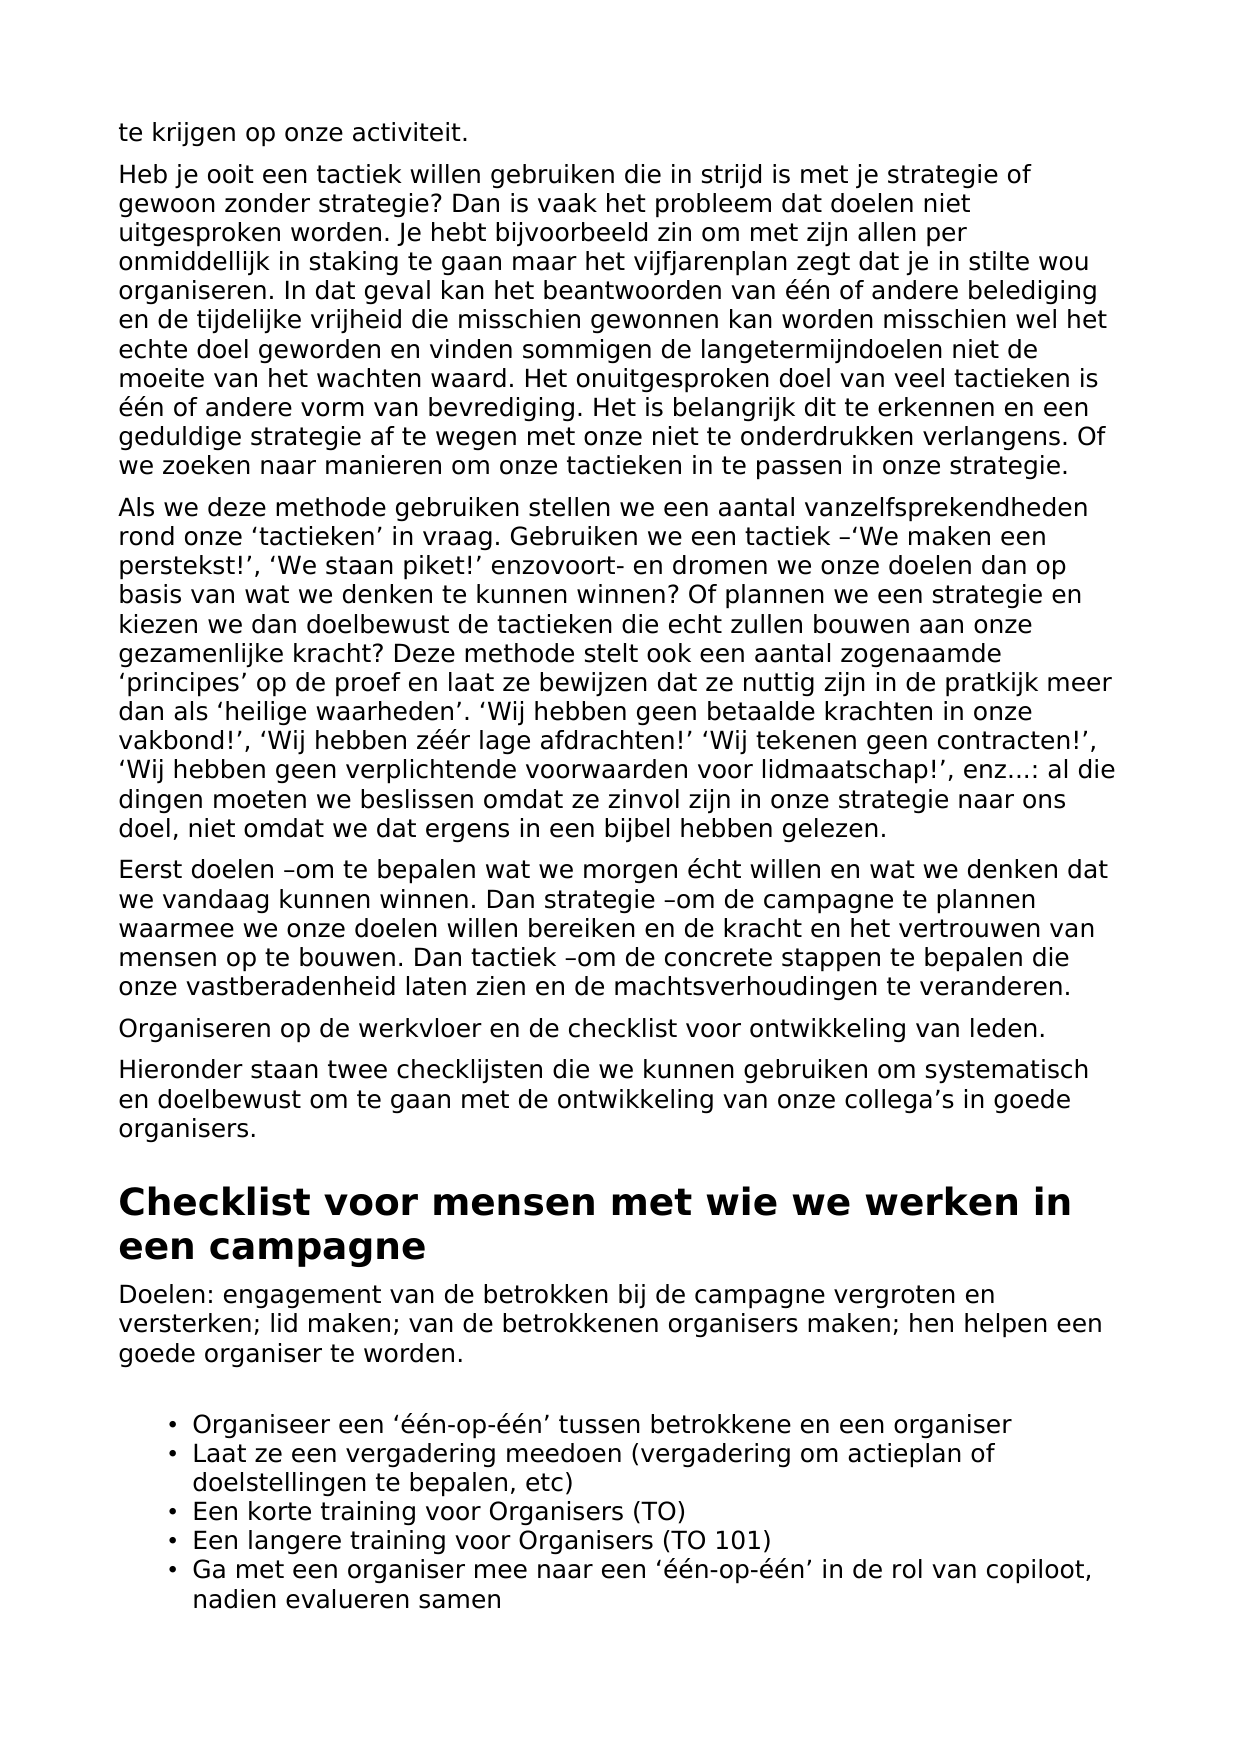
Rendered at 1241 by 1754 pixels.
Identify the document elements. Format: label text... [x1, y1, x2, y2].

list Laat ze een vergadering meedoen (vergadering om actieplan of doelstellingen te bepalen, etc) [177, 1439, 1122, 1497]
text Eerst doelen –om te bepalen wat we morgen écht willen en wat we denken dat we vandaag kunnen winnen. Dan strategie –om de campagne te plannen waarmee we onze doelen willen bereiken en de kracht en het vertrouwen van mensen op te bouwen. Dan tactiek –om de concrete stappen te bepalen die onze vastberadenheid laten zien en de machtsverhoudingen te veranderen. [118, 856, 1122, 1001]
subtitle Checklist voor mensen met wie we werken in een campagne [118, 1181, 1122, 1268]
text Organiseren op de werkvloer en de checklist voor ontwikkeling van leden. [118, 1014, 1122, 1043]
text Als we deze methode gebruiken stellen we een aantal vanzelfsprekendheden rond onze ‘tactieken’ in vraag. Gebruiken we een tactiek –‘We maken een perstekst!’, ‘We staan piket!’ enzovoort- en dromen we onze doelen dan op basis van wat we denken te kunnen winnen? Of plannen we een strategie en kiezen we dan doelbewust de tactieken die echt zullen bouwen aan onze gezamenlijke kracht? Deze methode stelt ook een aantal zogenaamde ‘principes’ op de proef en laat ze bewijzen dat ze nuttig zijn in de pratkijk meer dan als ‘heilige waarheden’. ‘Wij hebben geen betaalde krachten in onze vakbond!’, ‘Wij hebben zéér lage afdrachten!’ ‘Wij tekenen geen contracten!’, ‘Wij hebben geen verplichtende voorwaarden voor lidmaatschap!’, enz...: al die dingen moeten we beslissen omdat ze zinvol zijn in onze strategie naar ons doel, niet omdat we dat ergens in een bijbel hebben gelezen. [118, 493, 1122, 843]
list Een korte training voor Organisers (TO) [177, 1497, 1122, 1527]
text te krijgen op onze activiteit. [118, 118, 1122, 147]
list Organiseer een ‘één-op-één’ tussen betrokkene en een organiser [177, 1410, 1122, 1439]
text Heb je ooit een tactiek willen gebruiken die in strijd is met je strategie of gewoon zonder strategie? Dan is vaak het probleem dat doelen niet uitgesproken worden. Je hebt bijvoorbeeld zin om met zijn allen per onmiddellijk in staking te gaan maar het vijfjarenplan zegt dat je in stilte wou organiseren. In dat geval kan het beantwoorden van één of andere belediging en de tijdelijke vrijheid die misschien gewonnen kan worden misschien wel het echte doel geworden en vinden sommigen de langetermijndoelen niet de moeite van het wachten waard. Het onuitgesproken doel van veel tactieken is één of andere vorm van bevrediging. Het is belangrijk dit te erkennen en een geduldige strategie af te wegen met onze niet te onderdrukken verlangens. Of we zoeken naar manieren om onze tactieken in te passen in onze strategie. [118, 160, 1122, 481]
text Hieronder staan twee checklijsten die we kunnen gebruiken om systematisch en doelbewust om te gaan met de ontwikkeling van onze collega’s in goede organisers. [118, 1056, 1122, 1143]
list Ga met een organiser mee naar een ‘één-op-één’ in de rol van copiloot, nadien evalueren samen [177, 1556, 1122, 1614]
text Doelen: engagement van de betrokken bij de campagne vergroten en versterken; lid maken; van de betrokkenen organisers maken; hen helpen een goede organiser te worden. [118, 1280, 1122, 1368]
list Een langere training voor Organisers (TO 101) [177, 1527, 1122, 1556]
